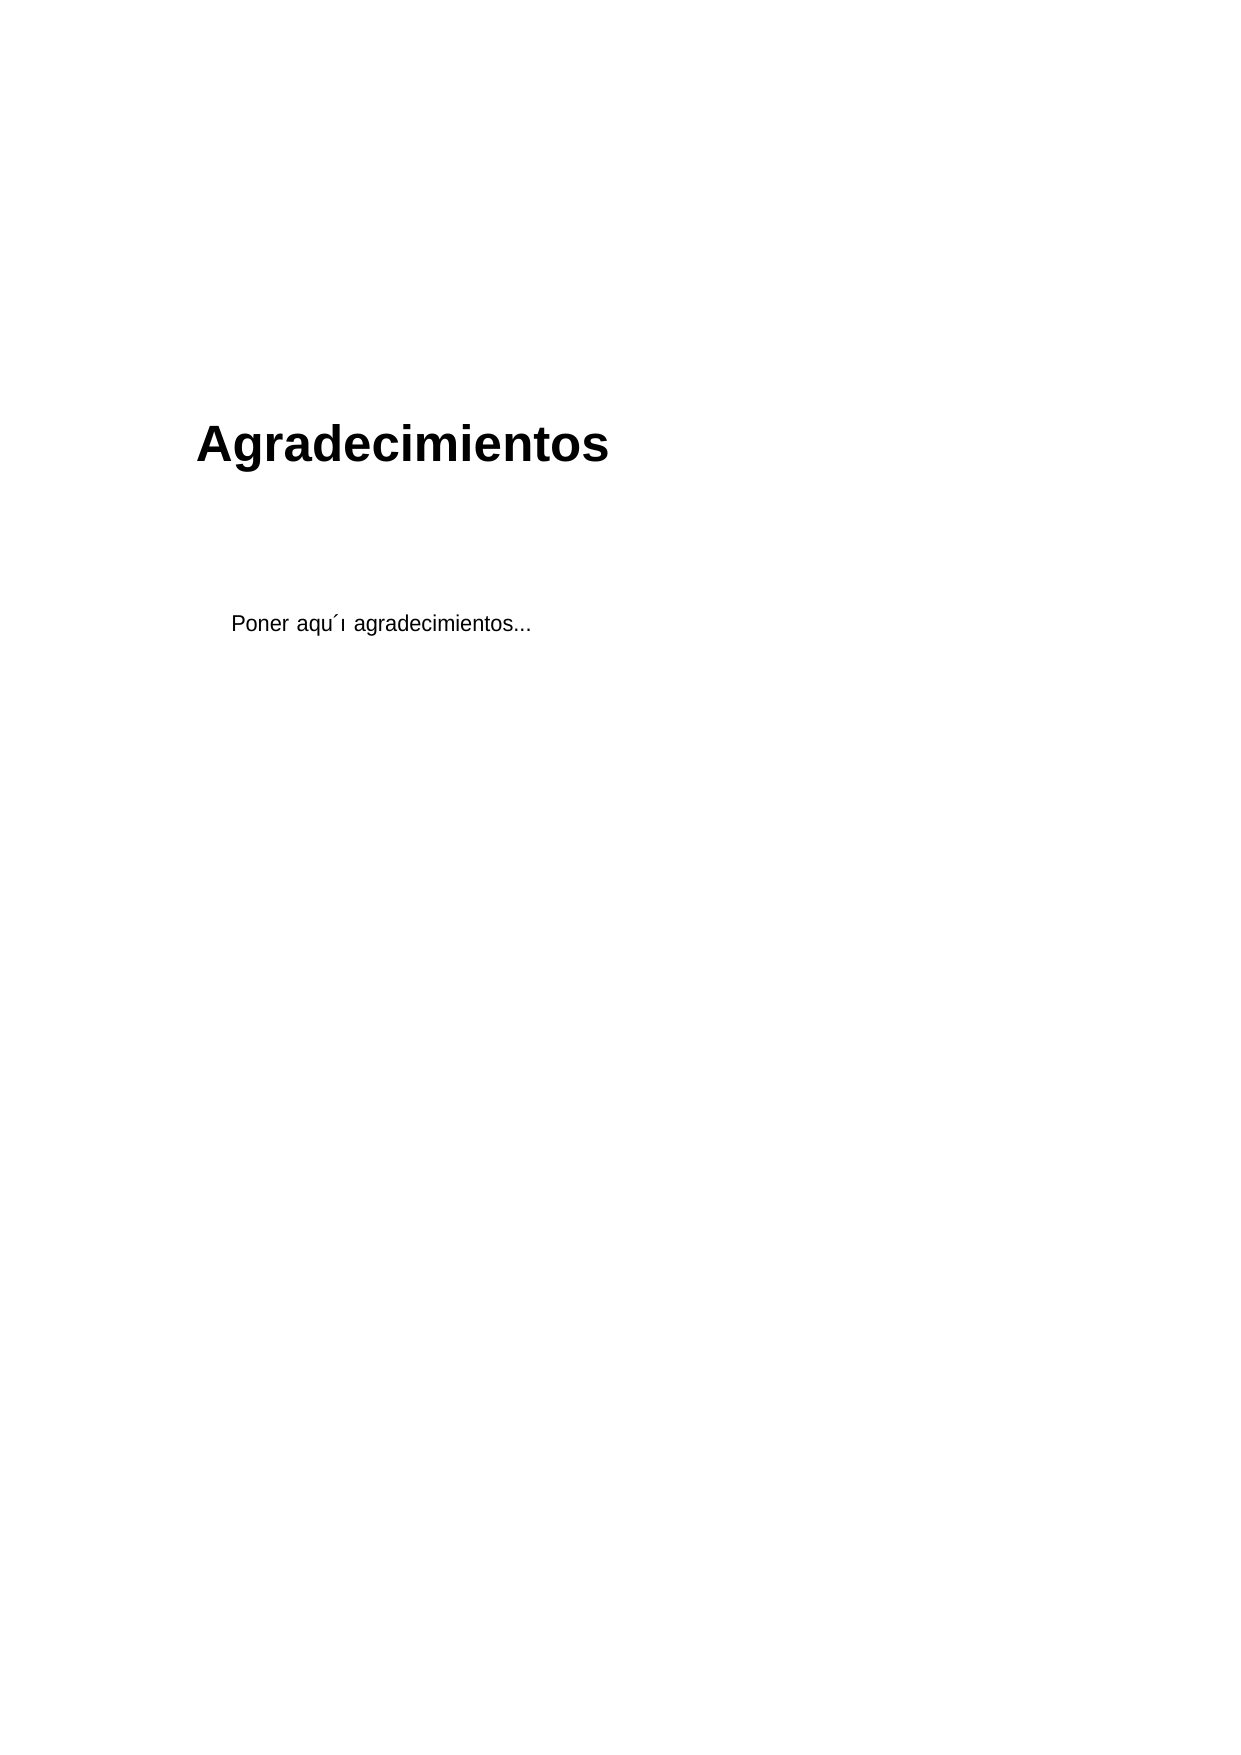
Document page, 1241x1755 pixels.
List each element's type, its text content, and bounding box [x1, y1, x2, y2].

text Agradecimientos [196, 413, 1065, 472]
text Poner aqu´ı agradecimientos... [231, 610, 1065, 637]
